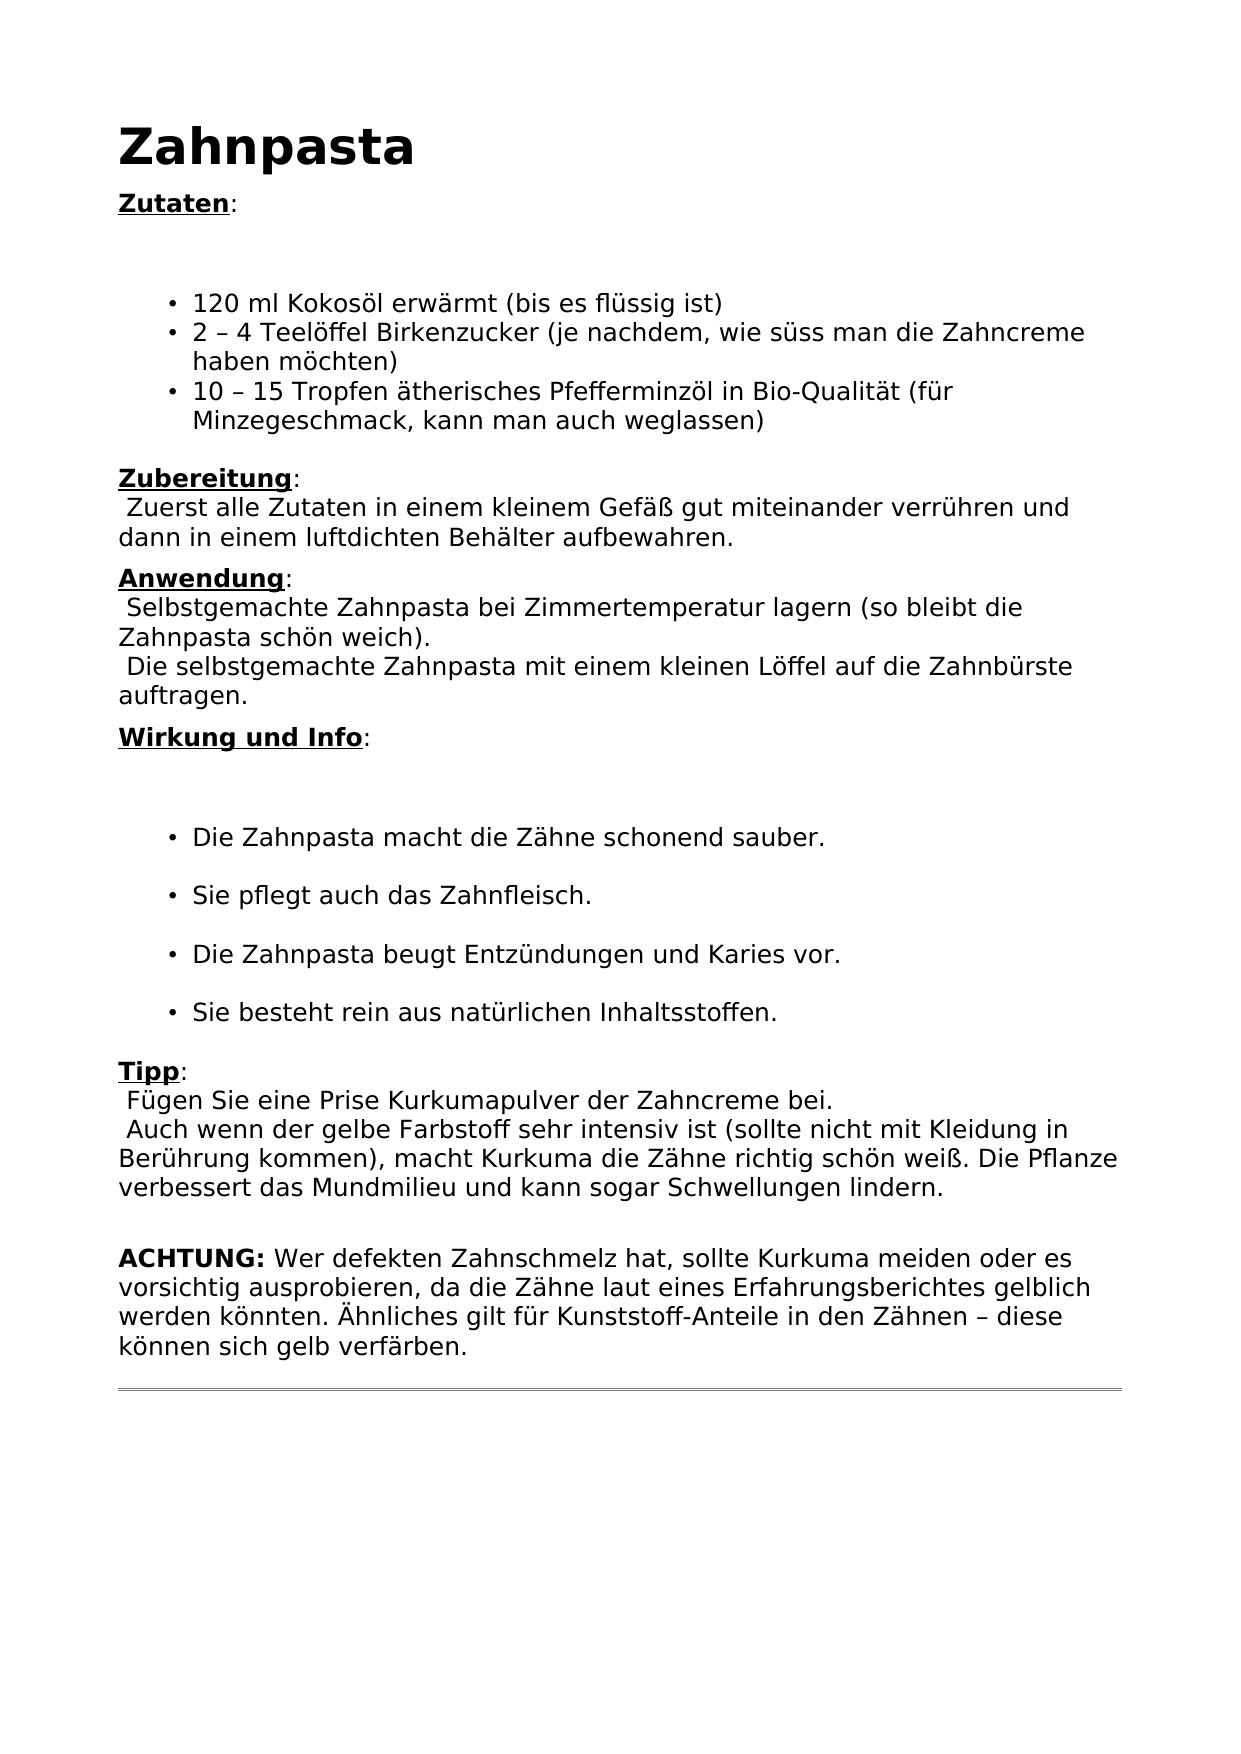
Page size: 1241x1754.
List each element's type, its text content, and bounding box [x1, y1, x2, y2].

text Wirkung und Info: [118, 723, 1122, 781]
list Die Zahnpasta macht die Zähne schonend sauber. [177, 823, 1122, 881]
list 10 – 15 Tropfen ätherisches Pfefferminzöl in Bio-Qualität (für Minzegeschmack, kann man auch weglassen) [177, 377, 1122, 435]
list Sie pflegt auch das Zahnfleisch. [177, 881, 1122, 940]
text Anwendung: Selbstgemachte Zahnpasta bei Zimmertemperatur lagern (so bleibt die Zahnpasta schön weich). Die selbstgemachte Zahnpasta mit einem kleinen Löffel auf die Zahnbürste auftragen. [118, 564, 1122, 710]
list Sie besteht rein aus natürlichen Inhaltsstoffen. [177, 998, 1122, 1027]
text Zutaten: [118, 189, 1122, 247]
text Tipp: Fügen Sie eine Prise Kurkumapulver der Zahncreme bei. Auch wenn der gelbe Farbstoff sehr intensiv ist (sollte nicht mit Kleidung in Berührung kommen), macht Kurkuma die Zähne richtig schön weiß. Die Pflanze verbessert das Mundmilieu und kann sogar Schwellungen lindern. [118, 1057, 1122, 1232]
text Zubereitung: Zuerst alle Zutaten in einem kleinem Gefäß gut miteinander verrühren und dann in einem luftdichten Behälter aufbewahren. [118, 464, 1122, 552]
list 2 – 4 Teelöffel Birkenzucker (je nachdem, wie süss man die Zahncreme haben möchten) [177, 318, 1122, 377]
list Die Zahnpasta beugt Entzündungen und Karies vor. [177, 940, 1122, 998]
subtitle Zahnpasta [118, 118, 1122, 176]
text ACHTUNG: Wer defekten Zahnschmelz hat, sollte Kurkuma meiden oder es vorsichtig ausprobieren, da die Zähne laut eines Erfahrungsberichtes gelblich werden könnten. Ähnliches gilt für Kunststoff-Anteile in den Zähnen – diese können sich gelb verfärben. [118, 1244, 1122, 1361]
list 120 ml Kokosöl erwärmt (bis es flüssig ist) [177, 289, 1122, 318]
